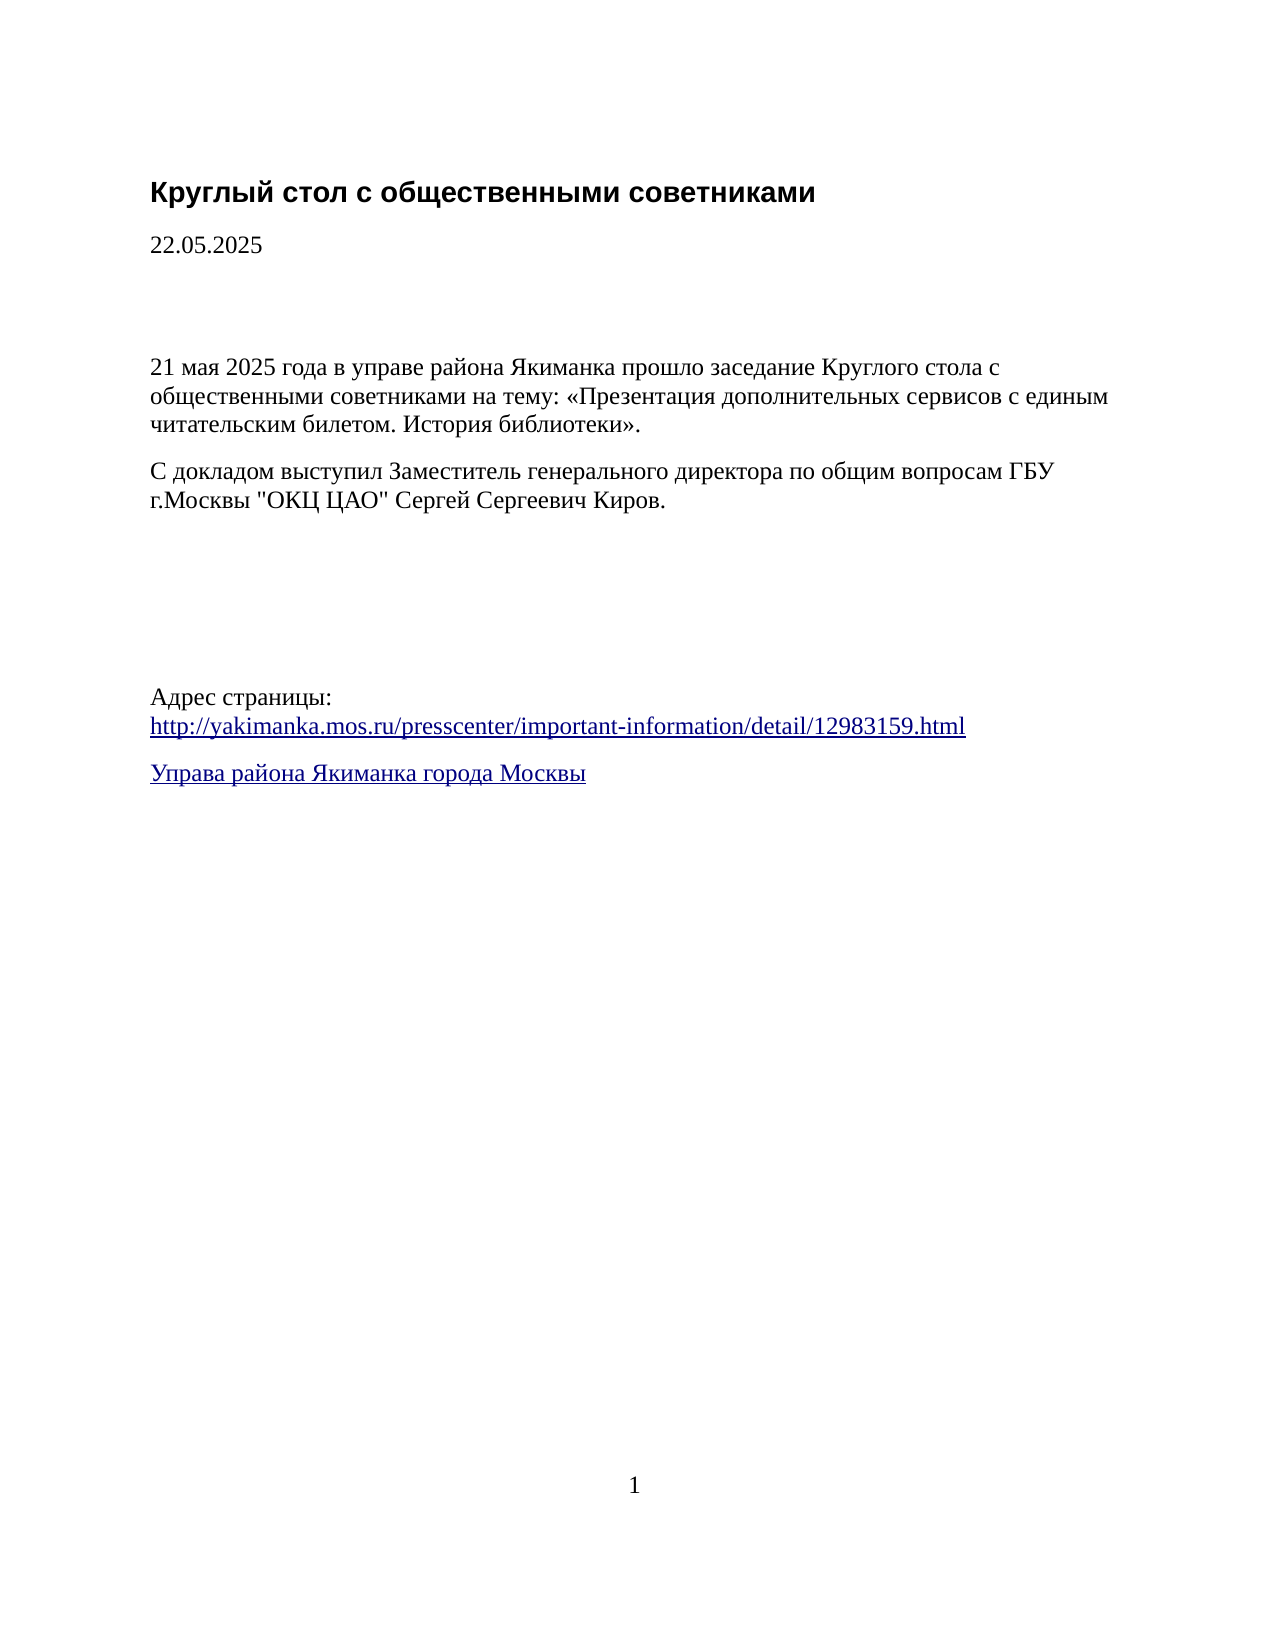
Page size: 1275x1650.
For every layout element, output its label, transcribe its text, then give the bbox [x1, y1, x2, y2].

text Адрес страницы: http://yakimanka.mos.ru/presscenter/important-information/detail/12983159.html [150, 682, 1125, 740]
subtitle Круглый стол с общественными советниками [150, 175, 1125, 208]
text 21 мая 2025 года в управе района Якиманка прошло заседание Круглого стола с общественными советниками на тему: «Презентация дополнительных сервисов с единым читательским билетом. История библиотеки». [150, 352, 1125, 438]
text Управа района Якиманка города Москвы [150, 758, 1125, 787]
text С докладом выступил Заместитель генерального директора по общим вопросам ГБУ г.Москвы "ОКЦ ЦАО" Сергей Сергеевич Киров. [150, 456, 1125, 514]
text 22.05.2025 [150, 230, 1125, 259]
